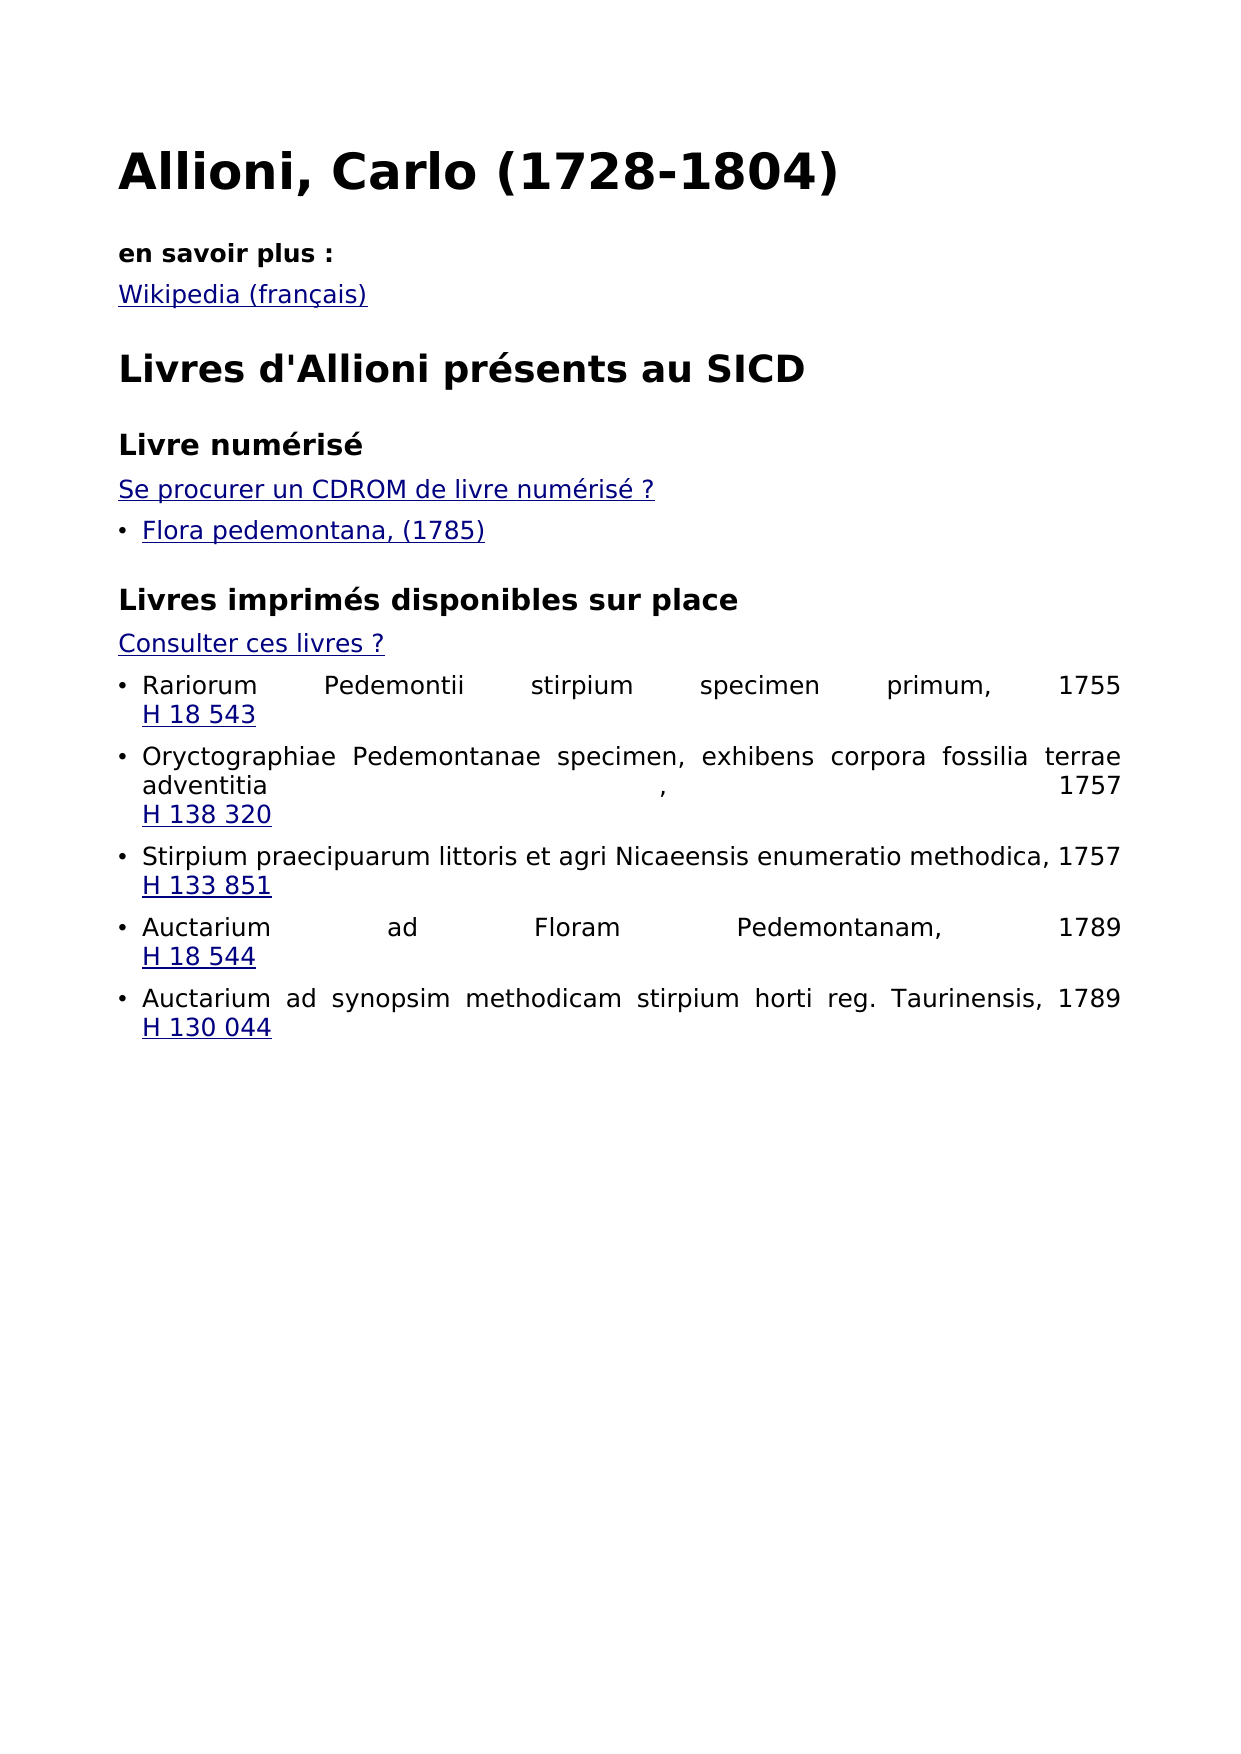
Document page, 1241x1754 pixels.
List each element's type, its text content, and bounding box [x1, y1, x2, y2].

text Wikipedia (français) [118, 281, 1122, 310]
subtitle Livres d'Allioni présents au SICD [118, 347, 1122, 391]
subtitle Livre numérisé [118, 428, 1122, 462]
text Consulter ces livres ? [118, 629, 1122, 659]
list Auctarium ad Floram Pedemontanam, 1789 H 18 544 [118, 913, 1122, 971]
list Oryctographiae Pedemontanae specimen, exhibens corpora fossilia terrae adventitia , 1757 H 138 320 [118, 742, 1122, 829]
subtitle Livres imprimés disponibles sur place [118, 583, 1122, 617]
text Se procurer un CDROM de livre numérisé ? [118, 475, 1122, 504]
list Flora pedemontana, (1785) [118, 516, 1122, 546]
list Auctarium ad synopsim methodicam stirpium horti reg. Taurinensis, 1789 H 130 044 [118, 984, 1122, 1042]
subtitle en savoir plus : [118, 239, 1122, 268]
list Rariorum Pedemontii stirpium specimen primum, 1755 H 18 543 [118, 671, 1122, 729]
subtitle Allioni, Carlo (1728-1804) [118, 143, 1122, 201]
list Stirpium praecipuarum littoris et agri Nicaeensis enumeratio methodica, 1757 H 133 851 [118, 842, 1122, 900]
